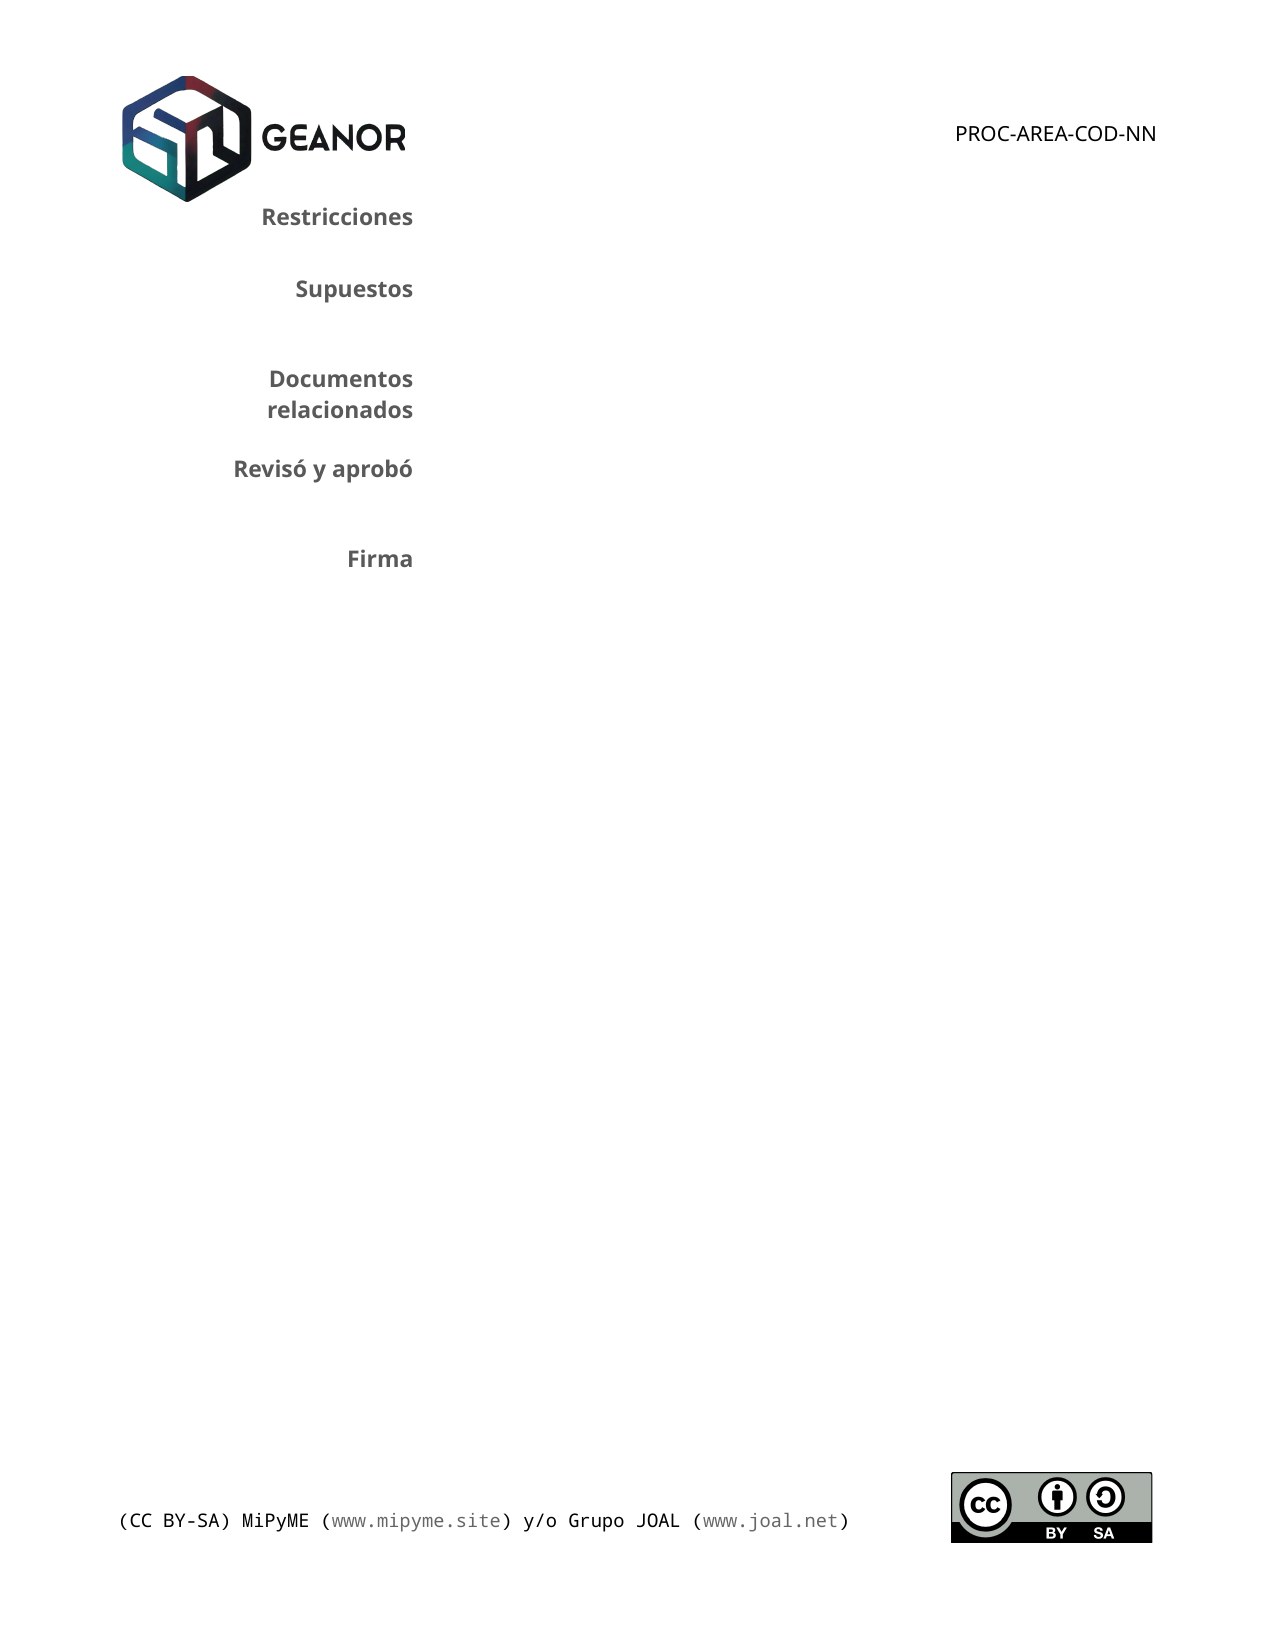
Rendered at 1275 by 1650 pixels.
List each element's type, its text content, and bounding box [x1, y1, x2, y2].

table_cell Supuestos [119, 267, 419, 357]
picture [122, 76, 405, 202]
table_cell [419, 357, 1158, 447]
table_cell [419, 267, 1158, 357]
table_cell Revisó y aprobó [119, 447, 419, 537]
table_cell Documentos relacionados [119, 357, 419, 447]
table_cell [419, 447, 1158, 537]
table_cell [419, 537, 1158, 627]
picture [951, 1472, 1153, 1543]
table_cell Firma [119, 537, 419, 627]
table_cell Restricciones [119, 177, 419, 267]
table_cell [419, 177, 1158, 267]
